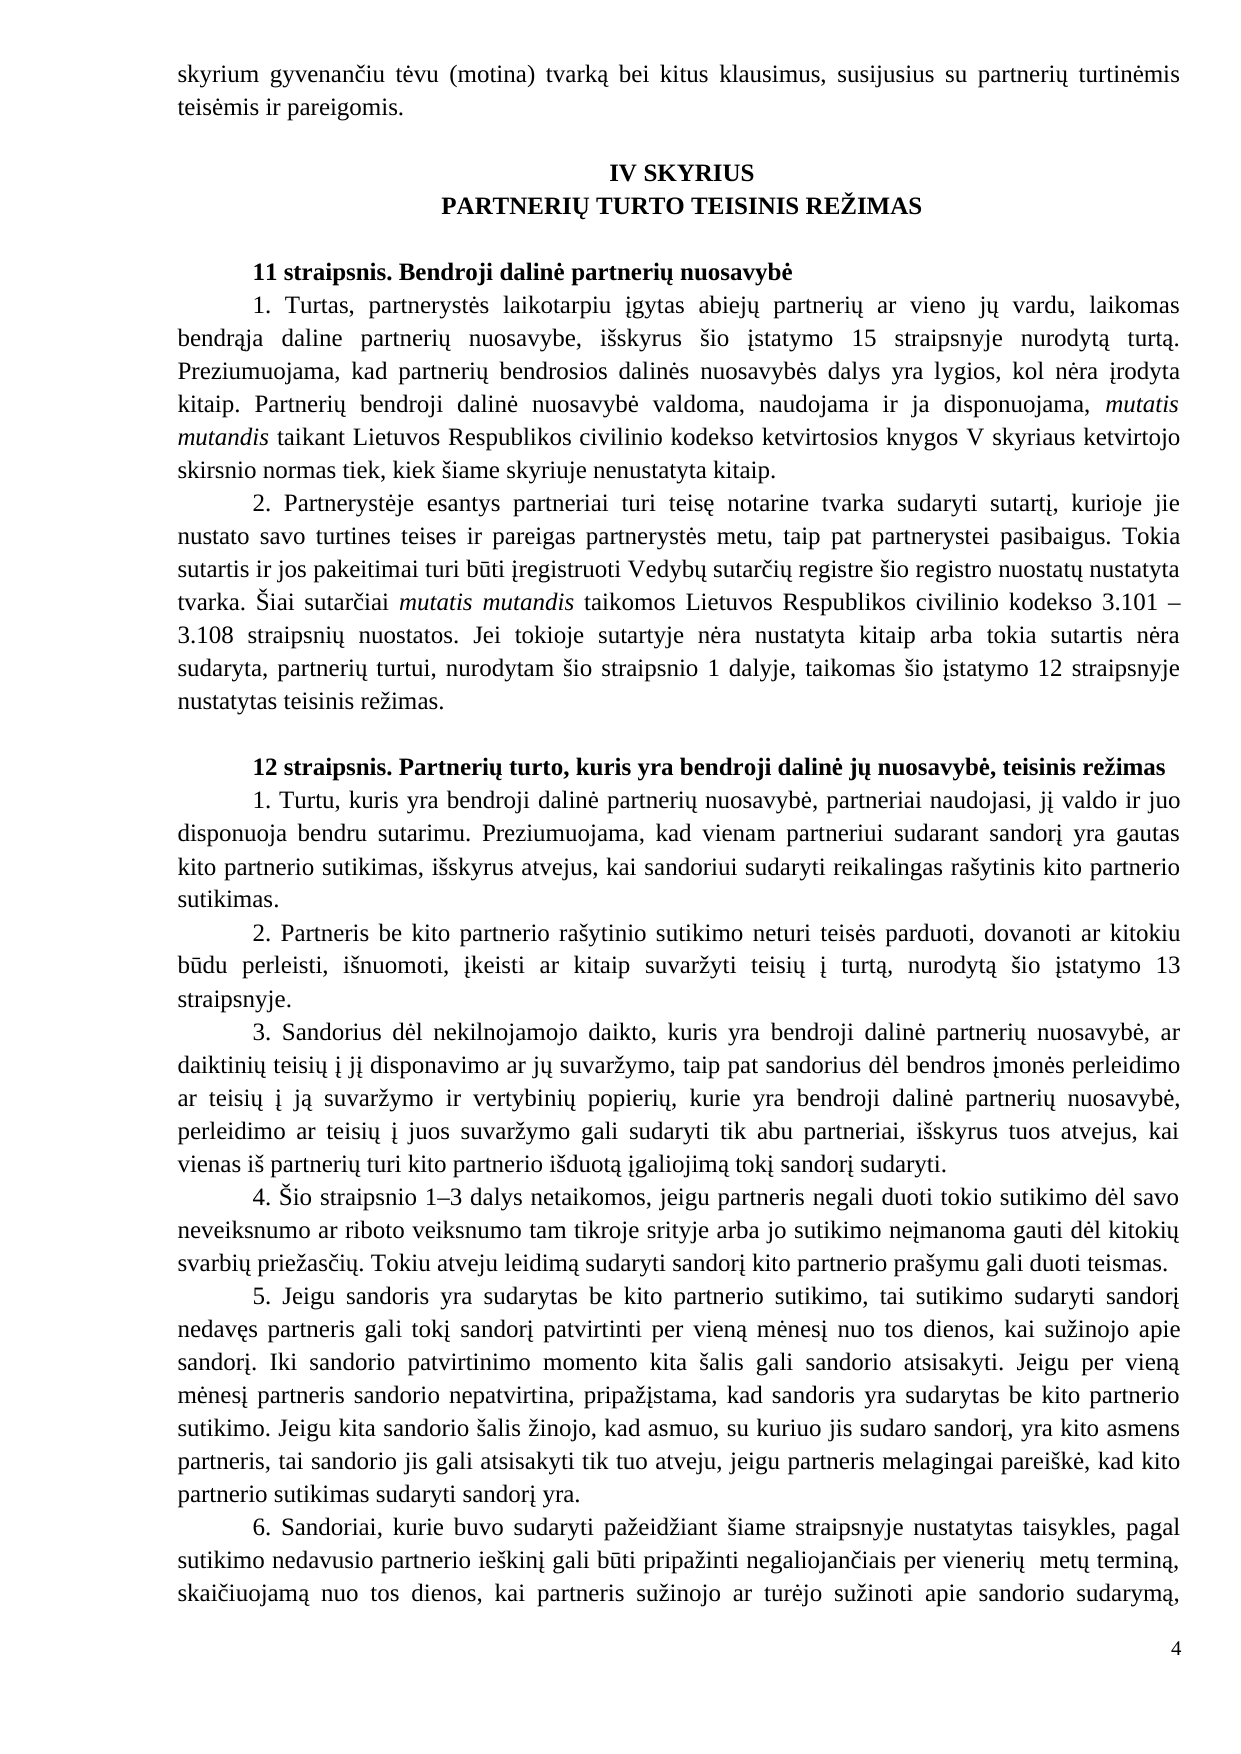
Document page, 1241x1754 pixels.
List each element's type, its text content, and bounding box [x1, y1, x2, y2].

text 3. Sandorius dėl nekilnojamojo daikto, kuris yra bendroji dalinė partnerių nuosavybė, ar daiktinių teisių į jį disponavimo ar jų suvaržymo, taip pat sandorius dėl bendros įmonės perleidimo ar teisių į ją suvaržymo ir vertybinių popierių, kurie yra bendroji dalinė partnerių nuosavybė, perleidimo ar teisių į juos suvaržymo gali sudaryti tik abu partneriai, išskyrus tuos atvejus, kai vienas iš partnerių turi kito partnerio išduotą įgaliojimą tokį sandorį sudaryti. [177, 1017, 1181, 1177]
text IV SKYRIUS [177, 158, 1186, 187]
text 12 straipsnis. Partnerių turto, kuris yra bendroji dalinė jų nuosavybė, teisinis režimas [177, 752, 1181, 781]
text 1. Turtu, kuris yra bendroji dalinė partnerių nuosavybė, partneriai naudojasi, jį valdo ir juo disponuoja bendru sutarimu. Preziumuojama, kad vienam partneriui sudarant sandorį yra gautas kito partnerio sutikimas, išskyrus atvejus, kai sandoriui sudaryti reikalingas rašytinis kito partnerio sutikimas. [177, 786, 1181, 913]
text PARTNERIŲ TURTO TEISINIS REŽIMAS [177, 191, 1186, 220]
text skyrium gyvenančiu tėvu (motina) tvarką bei kitus klausimus, susijusius su partnerių turtinėmis teisėmis ir pareigomis. [177, 59, 1181, 121]
text 1. Turtas, partnerystės laikotarpiu įgytas abiejų partnerių ar vieno jų vardu, laikomas bendrąja daline partnerių nuosavybe, išskyrus šio įstatymo 15 straipsnyje nurodytą turtą. Preziumuojama, kad partnerių bendrosios dalinės nuosavybės dalys yra lygios, kol nėra įrodyta kitaip. Partnerių bendroji dalinė nuosavybė valdoma, naudojama ir ja disponuojama, mutatis mutandis taikant Lietuvos Respublikos civilinio kodekso ketvirtosios knygos V skyriaus ketvirtojo skirsnio normas tiek, kiek šiame skyriuje nenustatyta kitaip. [177, 290, 1181, 484]
text 6. Sandoriai, kurie buvo sudaryti pažeidžiant šiame straipsnyje nustatytas taisykles, pagal sutikimo nedavusio partnerio ieškinį gali būti pripažinti negaliojančiais per vienerių metų terminą, skaičiuojamą nuo tos dienos, kai partneris sužinojo ar turėjo sužinoti apie sandorio sudarymą, [177, 1512, 1181, 1607]
text 4. Šio straipsnio 1–3 dalys netaikomos, jeigu partneris negali duoti tokio sutikimo dėl savo neveiksnumo ar riboto veiksnumo tam tikroje srityje arba jo sutikimo neįmanoma gauti dėl kitokių svarbių priežasčių. Tokiu atveju leidimą sudaryti sandorį kito partnerio prašymu gali duoti teismas. [177, 1182, 1181, 1277]
text 11 straipsnis. Bendroji dalinė partnerių nuosavybė [177, 257, 1181, 286]
text 2. Partneris be kito partnerio rašytinio sutikimo neturi teisės parduoti, dovanoti ar kitokiu būdu perleisti, išnuomoti, įkeisti ar kitaip suvaržyti teisių į turtą, nurodytą šio įstatymo 13 straipsnyje. [177, 918, 1181, 1012]
text 5. Jeigu sandoris yra sudarytas be kito partnerio sutikimo, tai sutikimo sudaryti sandorį nedavęs partneris gali tokį sandorį patvirtinti per vieną mėnesį nuo tos dienos, kai sužinojo apie sandorį. Iki sandorio patvirtinimo momento kita šalis gali sandorio atsisakyti. Jeigu per vieną mėnesį partneris sandorio nepatvirtina, pripažįstama, kad sandoris yra sudarytas be kito partnerio sutikimo. Jeigu kita sandorio šalis žinojo, kad asmuo, su kuriuo jis sudaro sandorį, yra kito asmens partneris, tai sandorio jis gali atsisakyti tik tuo atveju, jeigu partneris melagingai pareiškė, kad kito partnerio sutikimas sudaryti sandorį yra. [177, 1281, 1181, 1508]
text 2. Partnerystėje esantys partneriai turi teisę notarine tvarka sudaryti sutartį, kurioje jie nustato savo turtines teises ir pareigas partnerystės metu, taip pat partnerystei pasibaigus. Tokia sutartis ir jos pakeitimai turi būti įregistruoti Vedybų sutarčių registre šio registro nuostatų nustatyta tvarka. Šiai sutarčiai mutatis mutandis taikomos Lietuvos Respublikos civilinio kodekso 3.101 – 3.108 straipsnių nuostatos. Jei tokioje sutartyje nėra nustatyta kitaip arba tokia sutartis nėra sudaryta, partnerių turtui, nurodytam šio straipsnio 1 dalyje, taikomas šio įstatymo 12 straipsnyje nustatytas teisinis režimas. [177, 488, 1181, 715]
